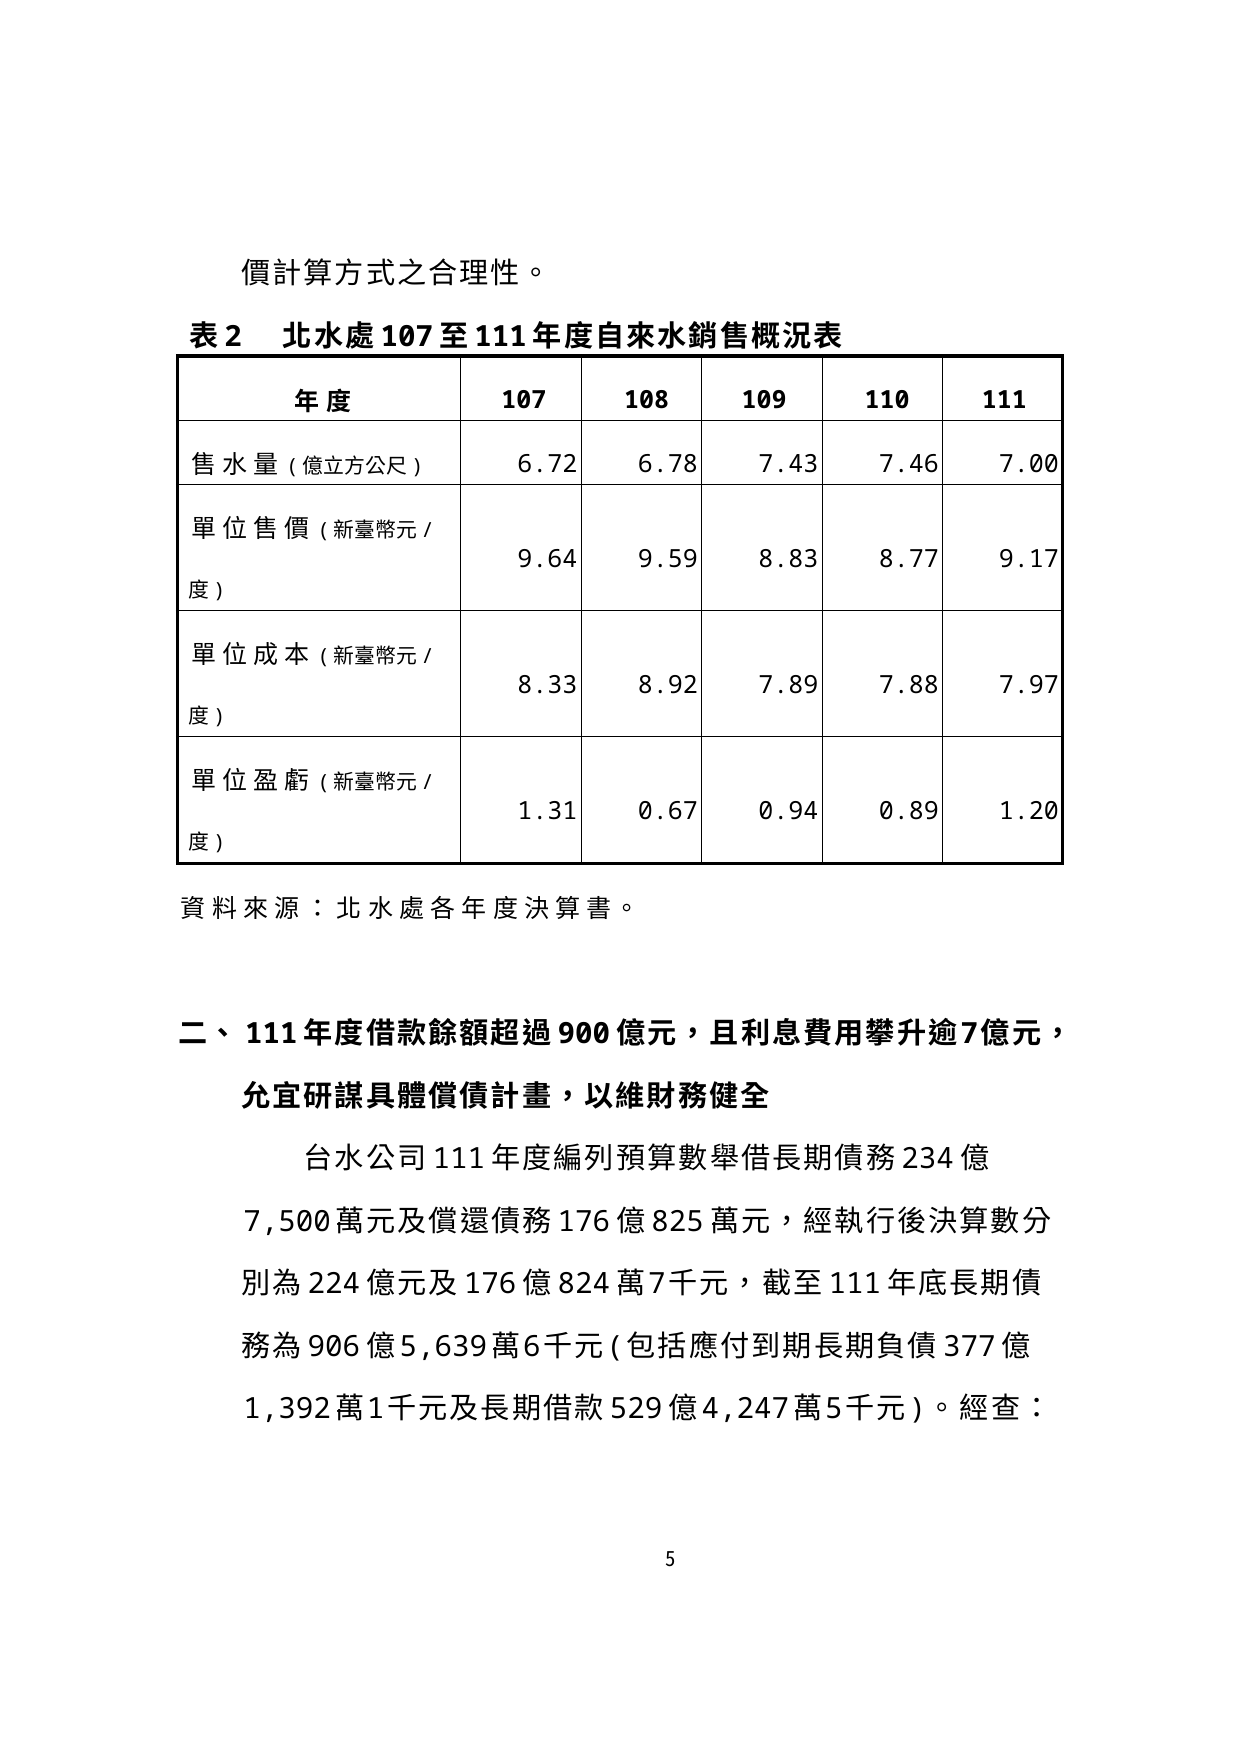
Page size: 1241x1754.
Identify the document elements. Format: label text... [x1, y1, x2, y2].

table_cell 6.72 [461, 421, 581, 483]
table_cell 6.78 [582, 421, 701, 483]
table_cell 7.88 [823, 611, 942, 736]
text 價計算方式之合理性。 [236, 229, 1063, 292]
text 台水公司111年度編列預算數舉借長期債務234億7,500萬元及償還債務176億825萬元，經執行後決算數分別為224億元及176億824萬7千元，截至111年底長期債務為906億5,639萬6千元(包括應付到期長期負債377億1,392萬1千元及長期借款529億4,247萬5千元)。經查： [236, 1115, 1063, 1427]
table_cell 7.46 [823, 421, 942, 483]
table_header 107 [461, 358, 581, 420]
table_cell 7.43 [702, 421, 822, 483]
table_cell 單位盈虧(新臺幣元/度) [179, 737, 460, 862]
table_cell 8.92 [582, 611, 701, 736]
table_cell 9.59 [582, 485, 701, 609]
table_cell 9.64 [461, 485, 581, 609]
table_cell 0.89 [823, 737, 942, 862]
table_cell 7.89 [702, 611, 822, 736]
table_cell 0.67 [582, 737, 701, 862]
text 表2 北水處107至111年度自來水銷售概況表 [178, 292, 1063, 354]
table_header 108 [582, 358, 701, 420]
table_header 109 [702, 358, 822, 420]
table_header 111 [943, 358, 1061, 420]
text 資料來源：北水處各年度決算書。 [177, 865, 1078, 927]
table_cell 1.31 [461, 737, 581, 862]
table_cell 0.94 [702, 737, 822, 862]
table_cell 單位售價(新臺幣元/度) [179, 485, 460, 609]
table_cell 8.83 [702, 485, 822, 609]
table_header 年度 [179, 358, 460, 420]
table_cell 售水量(億立方公尺) [179, 421, 460, 483]
table_cell 8.33 [461, 611, 581, 736]
table_cell 7.97 [943, 611, 1061, 736]
table_header 110 [823, 358, 942, 420]
table_cell 7.00 [943, 421, 1061, 483]
table_cell 1.20 [943, 737, 1061, 862]
table_cell 單位成本(新臺幣元/度) [179, 611, 460, 736]
table_cell 8.77 [823, 485, 942, 609]
table_cell 9.17 [943, 485, 1061, 609]
text 二、111年度借款餘額超過900億元，且利息費用攀升逾7億元，允宜研謀具體償債計畫，以維財務健全 [177, 990, 1063, 1115]
